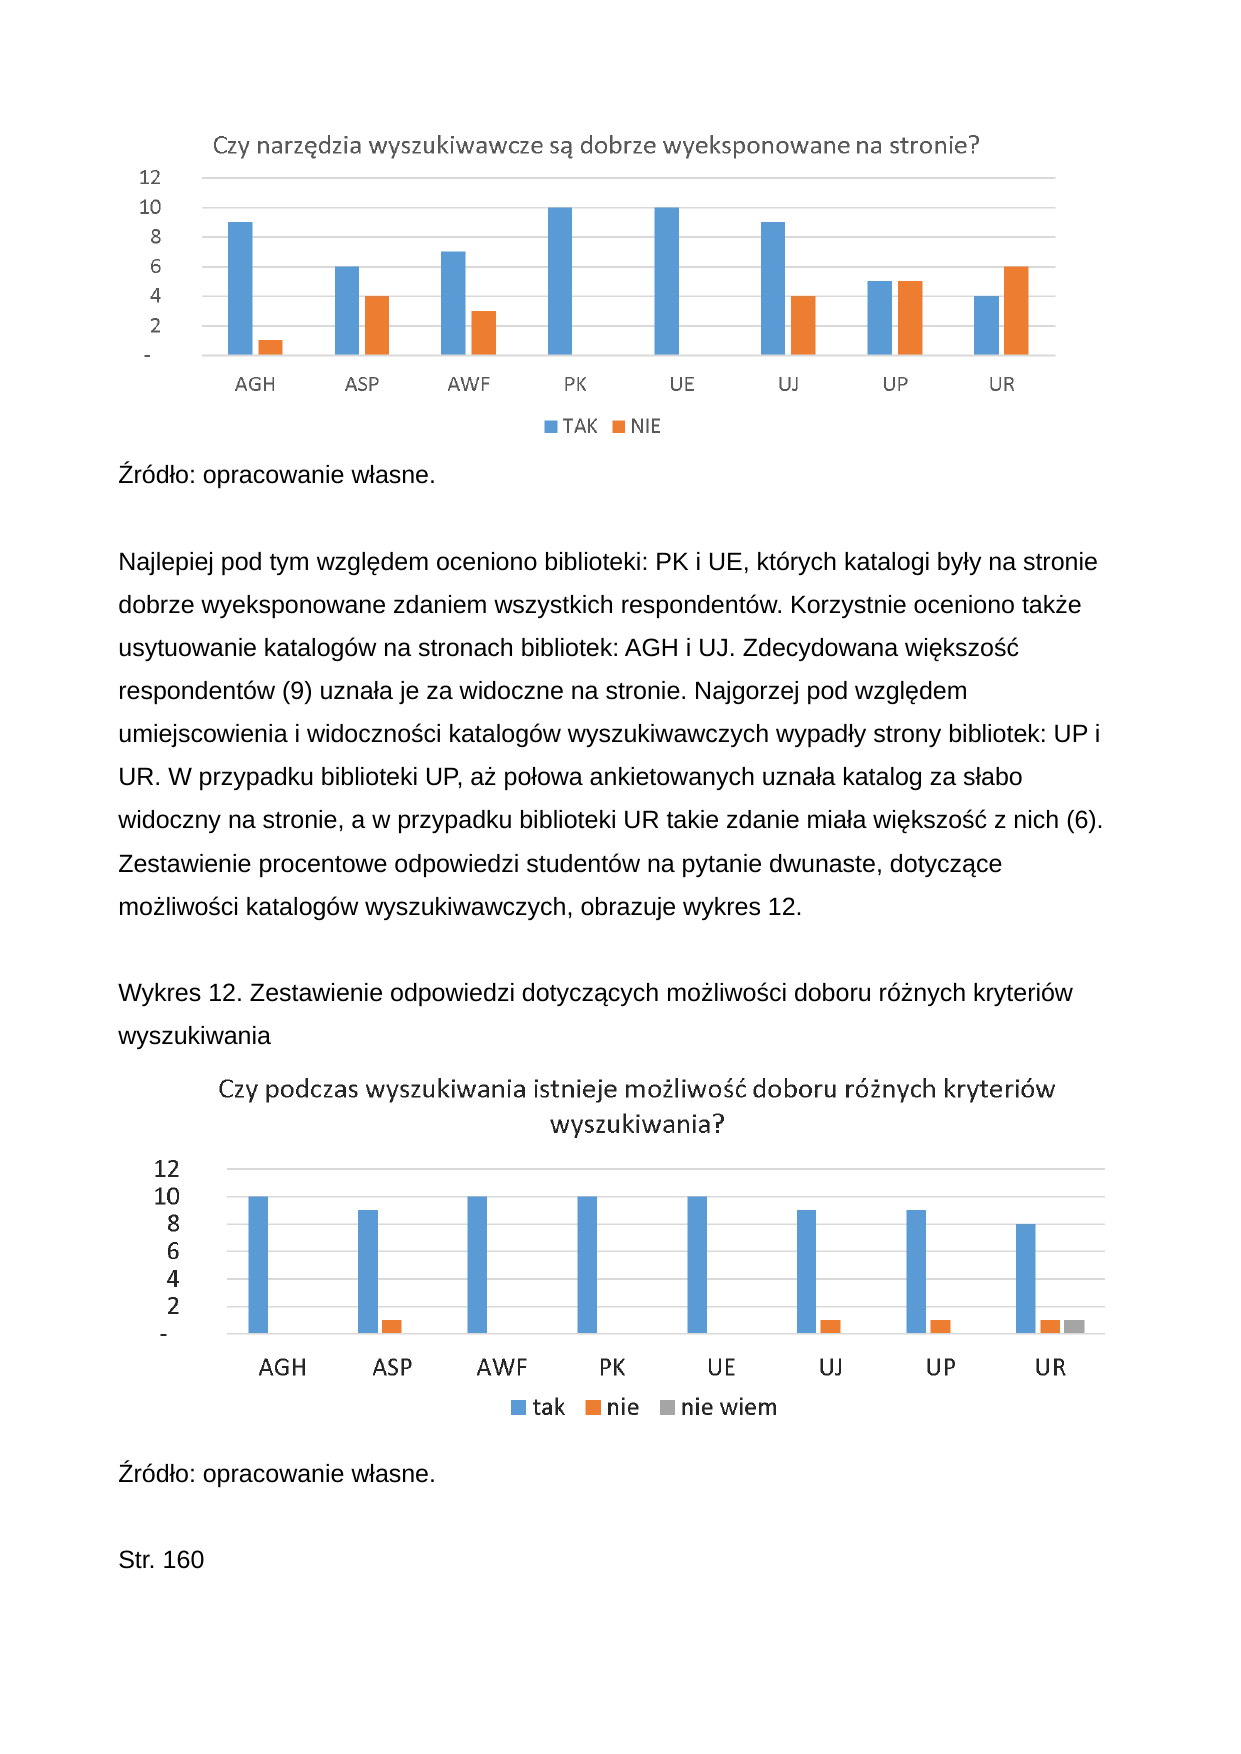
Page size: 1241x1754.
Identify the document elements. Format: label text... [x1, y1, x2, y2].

picture [118, 118, 1082, 447]
text Źródło: opracowanie własne. [118, 1459, 1122, 1488]
text Str. 160 [118, 1545, 1122, 1574]
text Wykres 12. Zestawienie odpowiedzi dotyczących możliwości doboru różnych kryteriów wyszukiwania [118, 978, 1122, 1050]
text Zestawienie procentowe odpowiedzi studentów na pytanie dwunaste, dotyczące możliwości katalogów wyszukiwawczych, obrazuje wykres 12. [118, 849, 1122, 921]
text Najlepiej pod tym względem oceniono biblioteki: PK i UE, których katalogi były na stronie dobrze wyeksponowane zdaniem wszystkich respondentów. Korzystnie oceniono także usytuowanie katalogów na stronach bibliotek: AGH i UJ. Zdecydowana większość respondentów (9) uznała je za widoczne na stronie. Najgorzej pod względem umiejscowienia i widoczności katalogów wyszukiwawczych wypadły strony bibliotek: UP i UR. W przypadku biblioteki UP, aż połowa ankietowanych uznała katalog za słabo widoczny na stronie, a w przypadku biblioteki UR takie zdanie miała większość z nich (6). [118, 547, 1122, 834]
picture [118, 1064, 1123, 1445]
text Źródło: opracowanie własne. [118, 461, 1122, 489]
